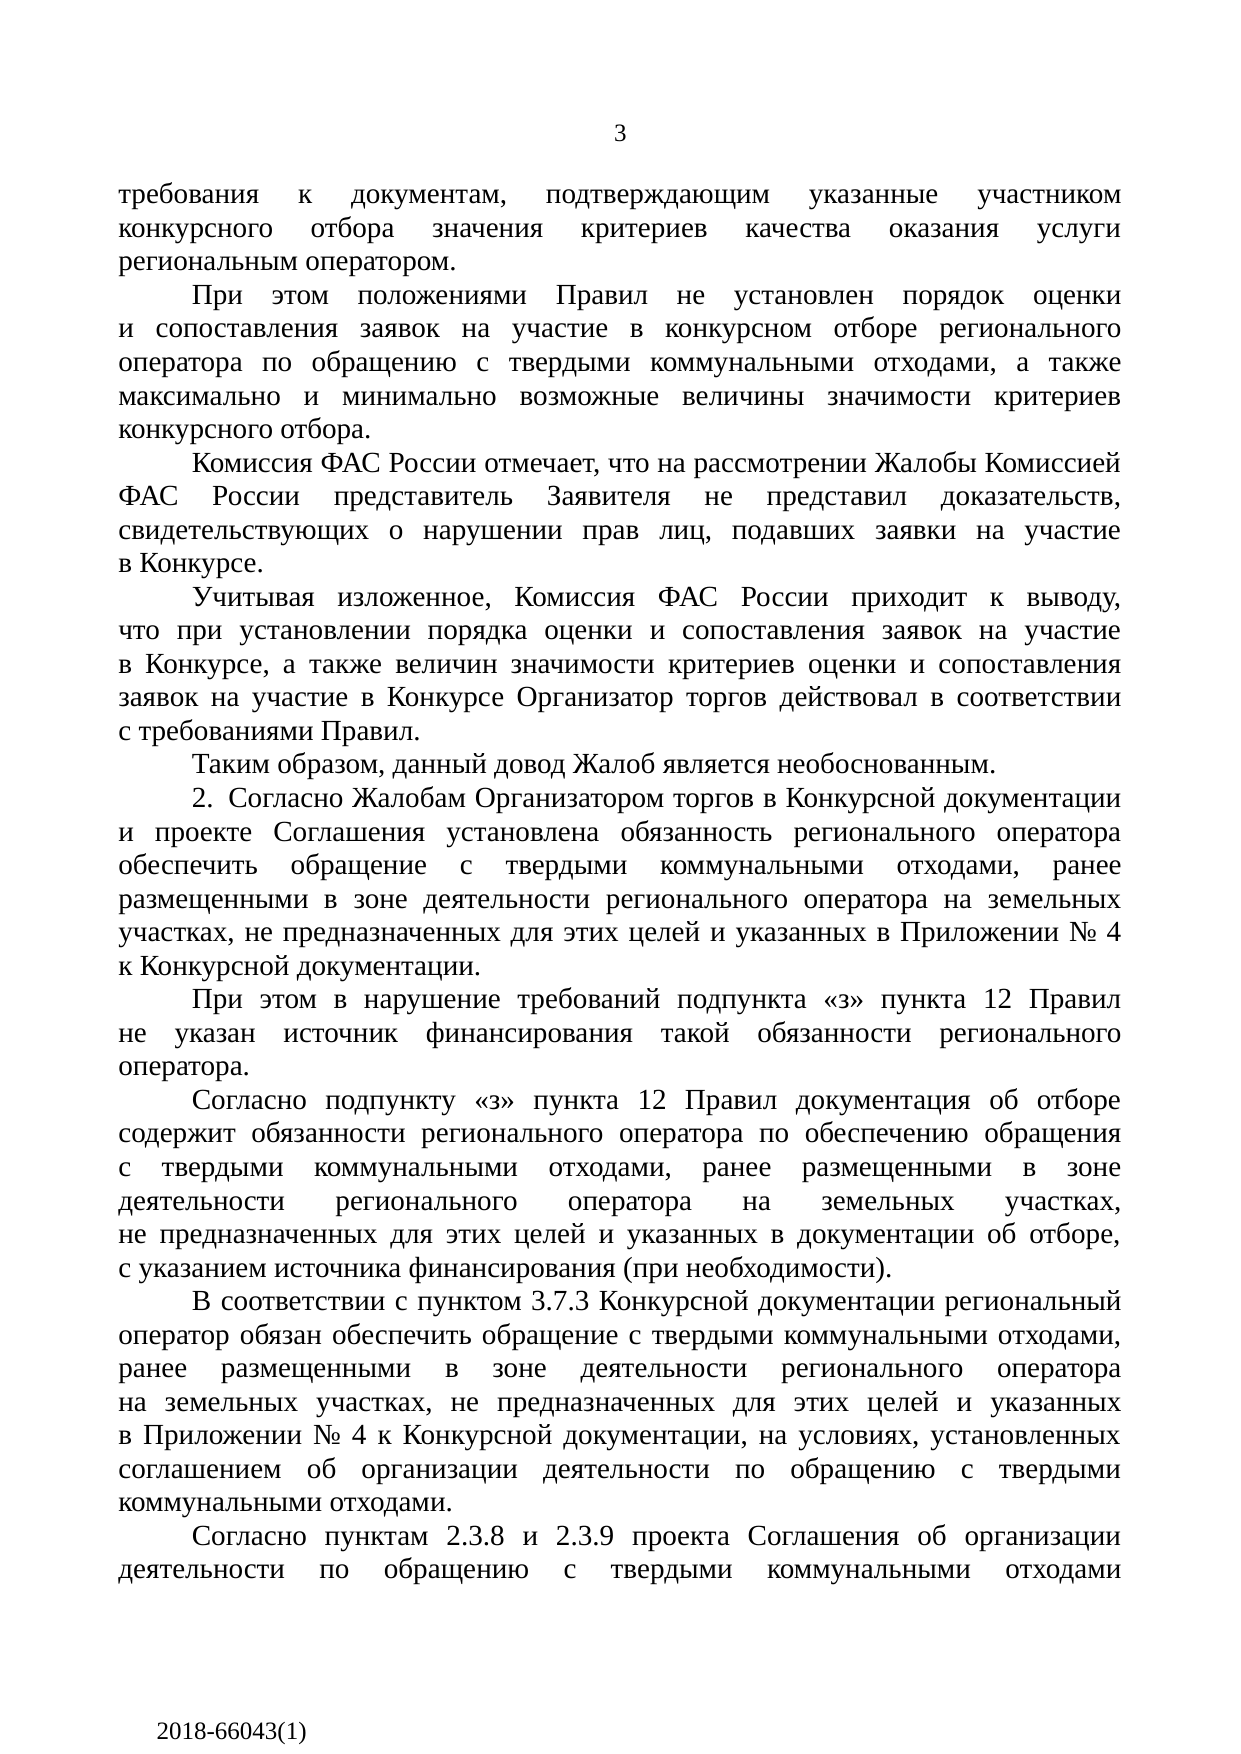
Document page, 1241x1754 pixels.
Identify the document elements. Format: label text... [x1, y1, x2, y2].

text требования к документам, подтверждающим указанные участником конкурсного отбора значения критериев качества оказания услуги региональным оператором. [118, 176, 1122, 277]
text В соответствии с пунктом 3.7.3 Конкурсной документации региональный оператор обязан обеспечить обращение с твердыми коммунальными отходами, ранее размещенными в зоне деятельности регионального оператора на земельных участках, не предназначенных для этих целей и указанных в Приложении № 4 к Конкурсной документации, на условиях, установленных соглашением об организации деятельности по обращению с твердыми коммунальными отходами. [118, 1283, 1122, 1518]
text Согласно подпункту «з» пункта 12 Правил документация об отборе содержит обязанности регионального оператора по обеспечению обращения с твердыми коммунальными отходами, ранее размещенными в зоне деятельности регионального оператора на земельных участках, не предназначенных для этих целей и указанных в документации об отборе, с указанием источника финансирования (при необходимости). [118, 1082, 1122, 1283]
text Комиссия ФАС России отмечает, что на рассмотрении Жалобы Комиссией ФАС России представитель Заявителя не представил доказательств, свидетельствующих о нарушении прав лиц, подавших заявки на участие в Конкурсе. [118, 445, 1122, 579]
text Согласно пунктам 2.3.8 и 2.3.9 проекта Соглашения об организации деятельности по обращению с твердыми коммунальными отходами [118, 1518, 1122, 1585]
text 2. Согласно Жалобам Организатором торгов в Конкурсной документации и проекте Соглашения установлена обязанность регионального оператора обеспечить обращение с твердыми коммунальными отходами, ранее размещенными в зоне деятельности регионального оператора на земельных участках, не предназначенных для этих целей и указанных в Приложении № 4 к Конкурсной документации. [118, 780, 1122, 981]
text Таким образом, данный довод Жалоб является необоснованным. [118, 747, 1122, 780]
text Учитывая изложенное, Комиссия ФАС России приходит к выводу, что при установлении порядка оценки и сопоставления заявок на участие в Конкурсе, а также величин значимости критериев оценки и сопоставления заявок на участие в Конкурсе Организатор торгов действовал в соответствии с требованиями Правил. [118, 579, 1122, 747]
text При этом положениями Правил не установлен порядок оценки и сопоставления заявок на участие в конкурсном отборе регионального оператора по обращению с твердыми коммунальными отходами, а также максимально и минимально возможные величины значимости критериев конкурсного отбора. [118, 277, 1122, 445]
text При этом в нарушение требований подпункта «з» пункта 12 Правил не указан источник финансирования такой обязанности регионального оператора. [118, 981, 1122, 1082]
